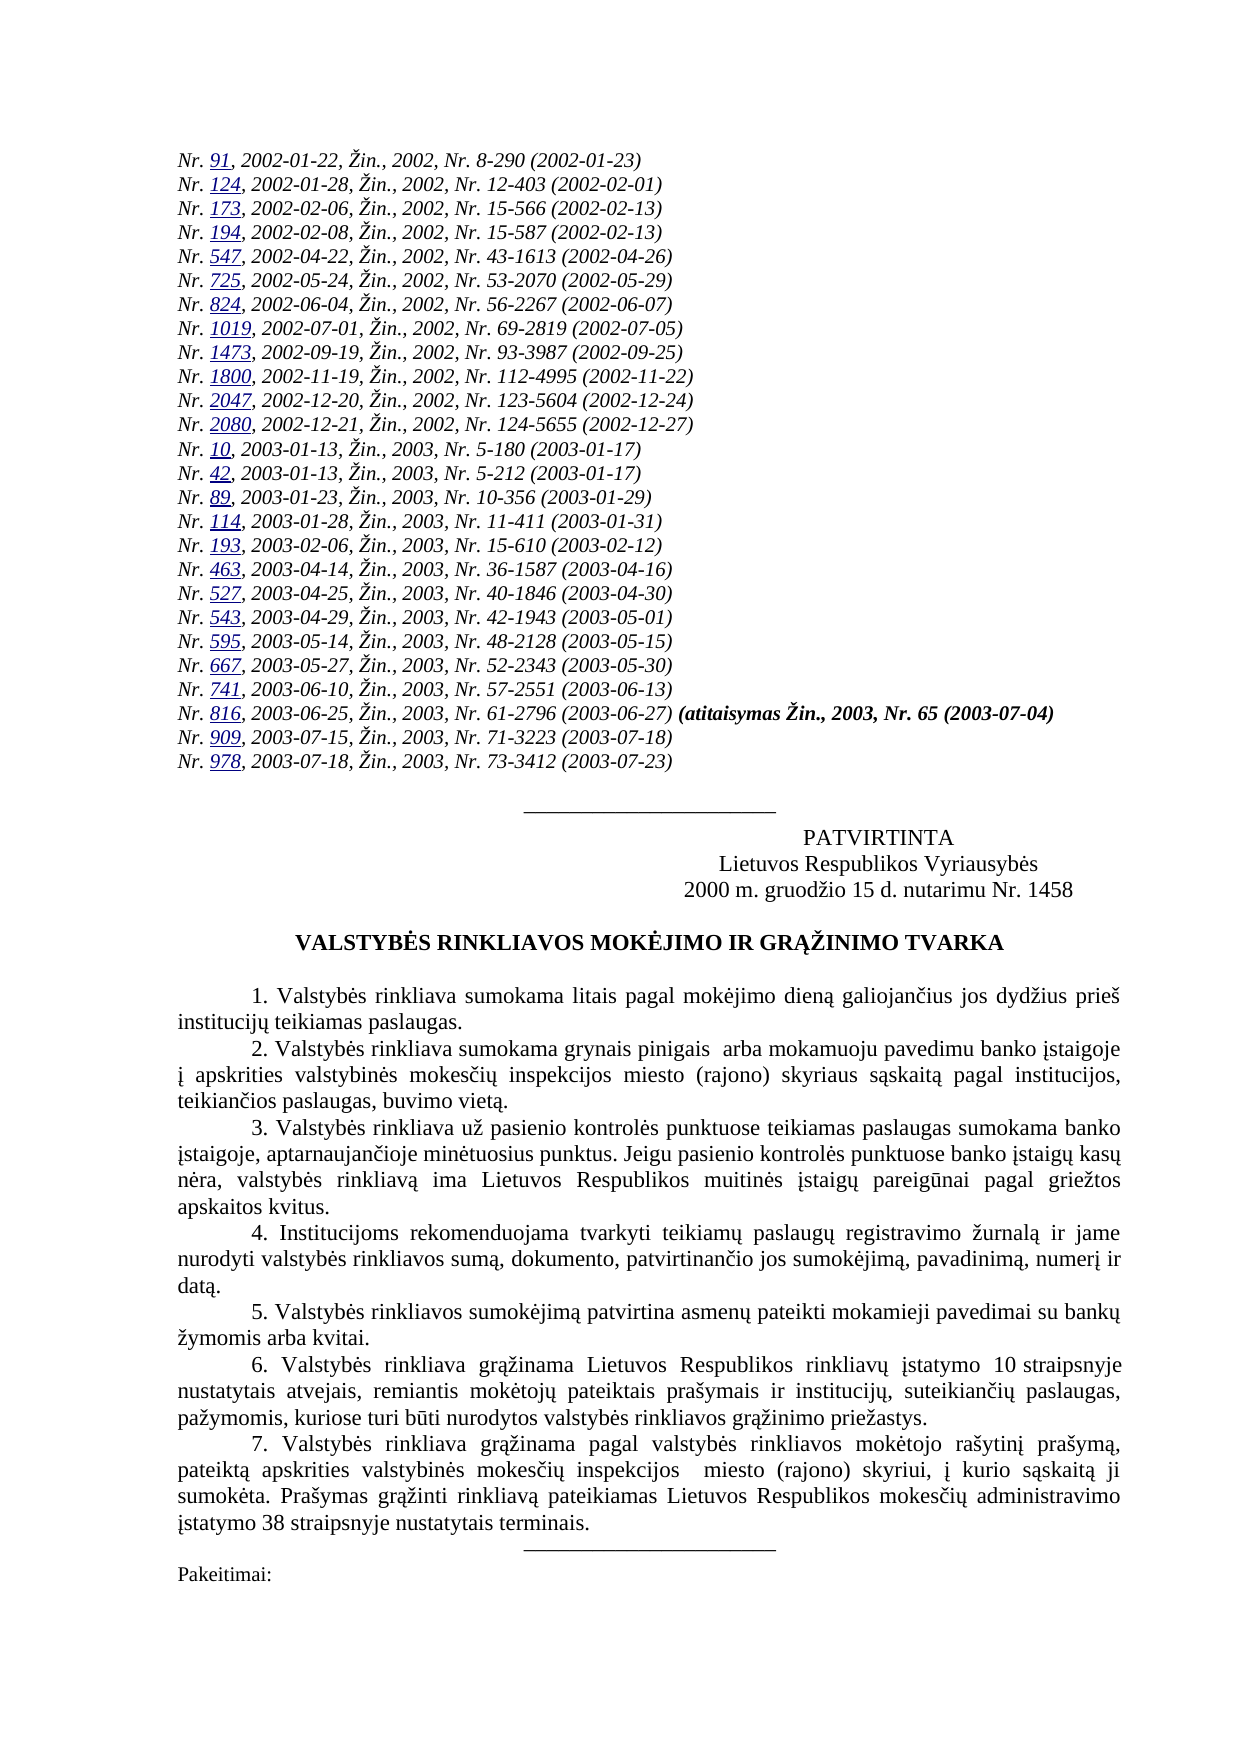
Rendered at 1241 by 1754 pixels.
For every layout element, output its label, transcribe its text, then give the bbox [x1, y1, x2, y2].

text Patvirtinta [635, 824, 1122, 850]
text Nr. 89, 2003-01-23, Žin., 2003, Nr. 10-356 (2003-01-29) [177, 484, 1122, 509]
text Lietuvos Respublikos Vyriausybės 2000 m. gruodžio 15 d. nutarimu Nr. 1458 [635, 850, 1122, 903]
text Nr. 978, 2003-07-18, Žin., 2003, Nr. 73-3412 (2003-07-23) [177, 749, 1122, 773]
text Nr. 2047, 2002-12-20, Žin., 2002, Nr. 123-5604 (2002-12-24) [177, 388, 1122, 412]
text 7. Valstybės rinkliava grąžinama pagal valstybės rinkliavos mokėtojo rašytinį prašymą, pateiktą apskrities valstybinės mokesčių inspekcijos miesto (rajono) skyriui, į kurio sąskaitą ji sumokėta. Prašymas grąžinti rinkliavą pateikiamas Lietuvos Respublikos mokesčių administravimo įstatymo 38 straipsnyje nustatytais terminais. [177, 1430, 1122, 1535]
text –––––––––––––––––––––– [177, 1535, 1122, 1562]
text Nr. 193, 2003-02-06, Žin., 2003, Nr. 15-610 (2003-02-12) [177, 533, 1122, 557]
text –––––––––––––––––––––– [177, 797, 1122, 824]
text 5. Valstybės rinkliavos sumokėjimą patvirtina asmenų pateikti mokamieji pavedimai su bankų žymomis arba kvitai. [177, 1298, 1122, 1351]
text Nr. 10, 2003-01-13, Žin., 2003, Nr. 5-180 (2003-01-17) [177, 436, 1122, 461]
text 4. Institucijoms rekomenduojama tvarkyti teikiamų paslaugų registravimo žurnalą ir jame nurodyti valstybės rinkliavos sumą, dokumento, patvirtinančio jos sumokėjimą, pavadinimą, numerį ir datą. [177, 1219, 1122, 1298]
text 1. Valstybės rinkliava sumokama litais pagal mokėjimo dieną galiojančius jos dydžius prieš institucijų teikiamas paslaugas. [177, 982, 1122, 1034]
text Nr. 463, 2003-04-14, Žin., 2003, Nr. 36-1587 (2003-04-16) [177, 557, 1122, 581]
text 3. Valstybės rinkliava už pasienio kontrolės punktuose teikiamas paslaugas sumokama banko įstaigoje, aptarnaujančioje minėtuosius punktus. Jeigu pasienio kontrolės punktuose banko įstaigų kasų nėra, valstybės rinkliavą ima Lietuvos Respublikos muitinės įstaigų pareigūnai pagal griežtos apskaitos kvitus. [177, 1114, 1122, 1219]
text Nr. 91, 2002-01-22, Žin., 2002, Nr. 8-290 (2002-01-23) [177, 148, 1122, 172]
text 6. Valstybės rinkliava grąžinama Lietuvos Respublikos rinkliavų įstatymo 10 straipsnyje nustatytais atvejais, remiantis mokėtojų pateiktais prašymais ir institucijų, suteikiančių paslaugas, pažymomis, kuriose turi būti nurodytos valstybės rinkliavos grąžinimo priežastys. [177, 1351, 1122, 1430]
text Nr. 667, 2003-05-27, Žin., 2003, Nr. 52-2343 (2003-05-30) [177, 653, 1122, 677]
text Nr. 124, 2002-01-28, Žin., 2002, Nr. 12-403 (2002-02-01) [177, 172, 1122, 196]
text Nr. 816, 2003-06-25, Žin., 2003, Nr. 61-2796 (2003-06-27) (atitaisymas Žin., 2003, Nr. 65 (2003-07-04) [177, 701, 1122, 725]
text Nr. 595, 2003-05-14, Žin., 2003, Nr. 48-2128 (2003-05-15) [177, 629, 1122, 653]
text VALSTYBĖS RINKLIAVOS MOKĖJIMO IR GRĄŽINIMO TVARKA [177, 929, 1122, 956]
text Nr. 741, 2003-06-10, Žin., 2003, Nr. 57-2551 (2003-06-13) [177, 677, 1122, 701]
text Nr. 1019, 2002-07-01, Žin., 2002, Nr. 69-2819 (2002-07-05) [177, 316, 1122, 340]
text Nr. 909, 2003-07-15, Žin., 2003, Nr. 71-3223 (2003-07-18) [177, 725, 1122, 749]
text Nr. 1800, 2002-11-19, Žin., 2002, Nr. 112-4995 (2002-11-22) [177, 364, 1122, 388]
text Nr. 173, 2002-02-06, Žin., 2002, Nr. 15-566 (2002-02-13) [177, 196, 1122, 220]
text Nr. 547, 2002-04-22, Žin., 2002, Nr. 43-1613 (2002-04-26) [177, 244, 1122, 268]
text Nr. 527, 2003-04-25, Žin., 2003, Nr. 40-1846 (2003-04-30) [177, 581, 1122, 605]
text Nr. 543, 2003-04-29, Žin., 2003, Nr. 42-1943 (2003-05-01) [177, 605, 1122, 629]
text 2. Valstybės rinkliava sumokama grynais pinigais arba mokamuoju pavedimu banko įstaigoje į apskrities valstybinės mokesčių inspekcijos miesto (rajono) skyriaus sąskaitą pagal institucijos, teikiančios paslaugas, buvimo vietą. [177, 1034, 1122, 1114]
text Nr. 42, 2003-01-13, Žin., 2003, Nr. 5-212 (2003-01-17) [177, 461, 1122, 484]
text Nr. 725, 2002-05-24, Žin., 2002, Nr. 53-2070 (2002-05-29) [177, 268, 1122, 292]
text Pakeitimai: [177, 1562, 1122, 1586]
text Nr. 114, 2003-01-28, Žin., 2003, Nr. 11-411 (2003-01-31) [177, 509, 1122, 533]
text Nr. 1473, 2002-09-19, Žin., 2002, Nr. 93-3987 (2002-09-25) [177, 340, 1122, 364]
text Nr. 194, 2002-02-08, Žin., 2002, Nr. 15-587 (2002-02-13) [177, 220, 1122, 244]
text Nr. 824, 2002-06-04, Žin., 2002, Nr. 56-2267 (2002-06-07) [177, 292, 1122, 316]
text Nr. 2080, 2002-12-21, Žin., 2002, Nr. 124-5655 (2002-12-27) [177, 412, 1122, 436]
